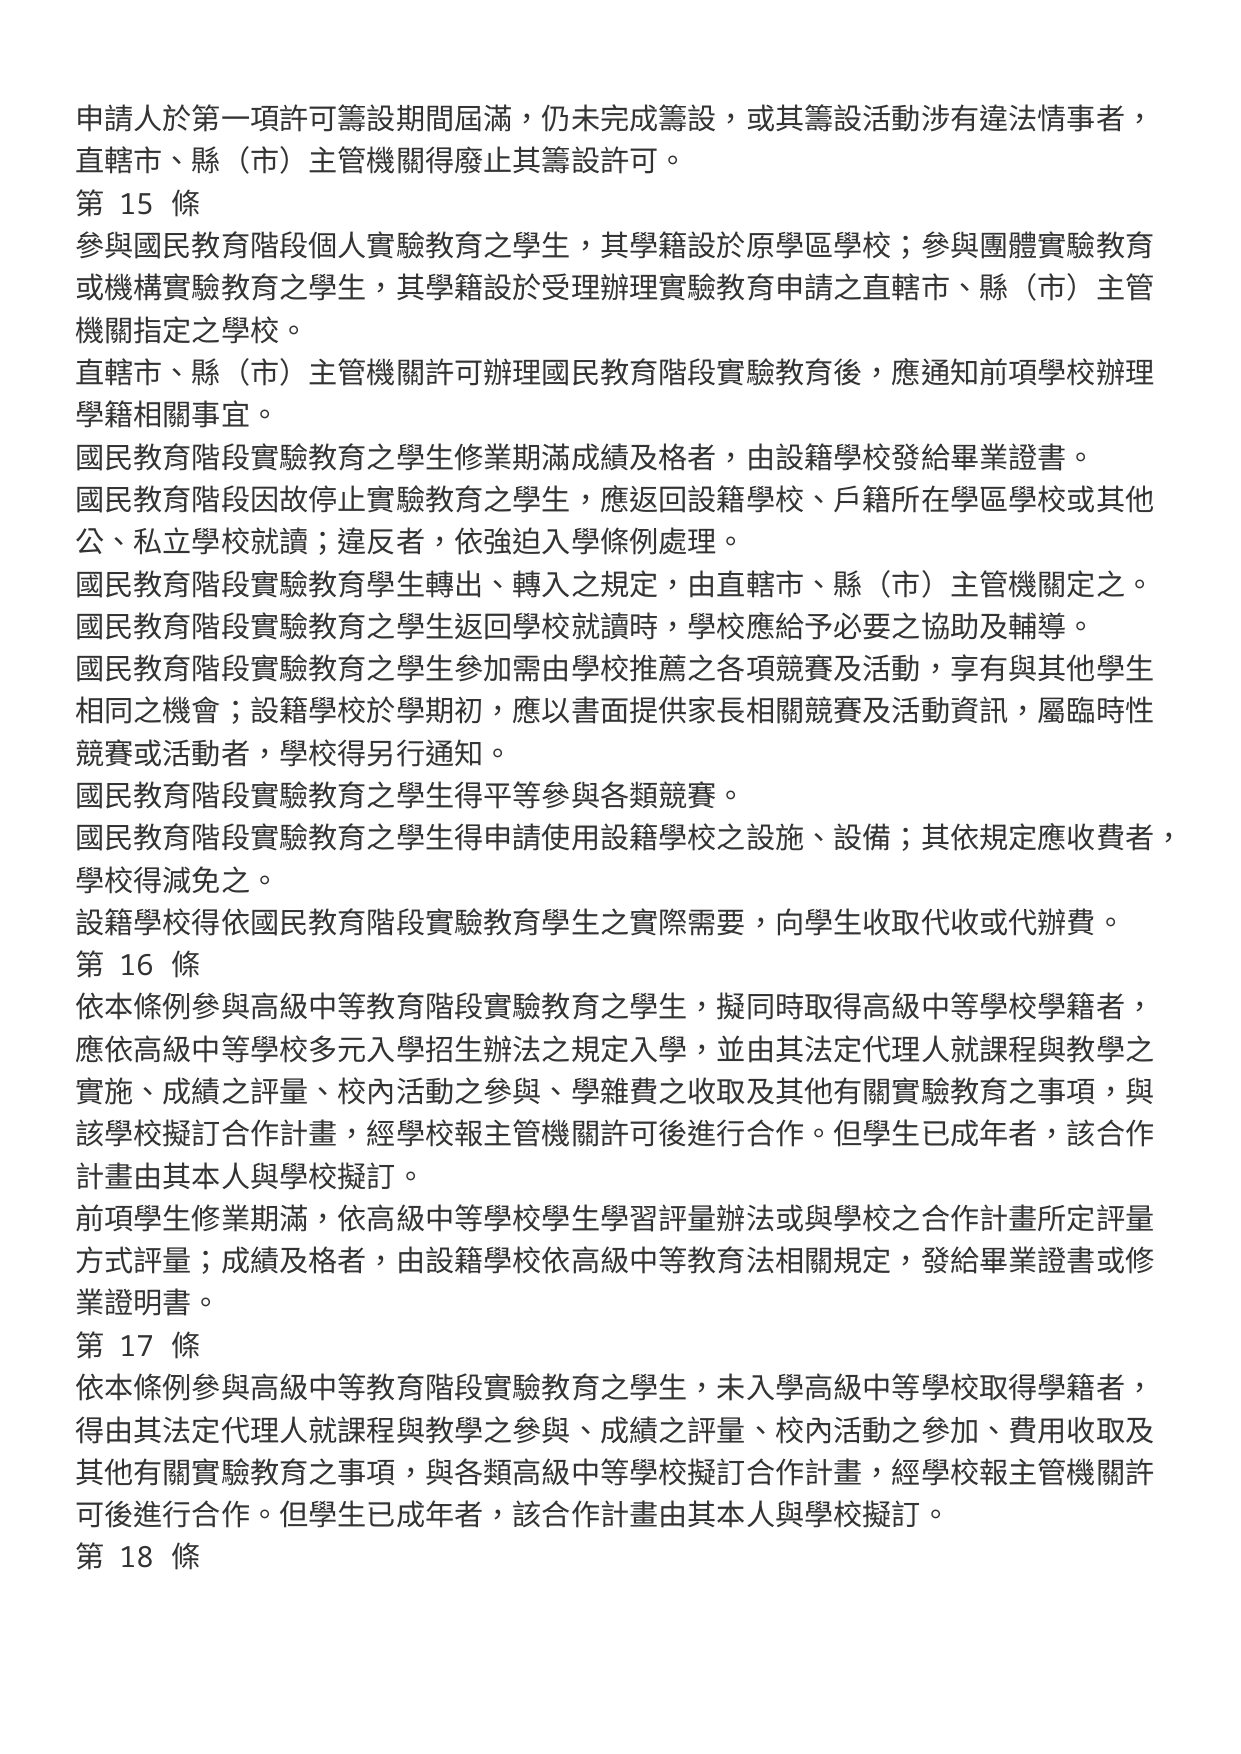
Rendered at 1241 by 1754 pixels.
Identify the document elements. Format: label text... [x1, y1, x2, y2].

text 國民教育階段實驗教育之學生得平等參與各類競賽。 [75, 772, 1167, 815]
text 國民教育階段實驗教育之學生返回學校就讀時，學校應給予必要之協助及輔導。 [75, 603, 1167, 646]
text 國民教育階段實驗教育學生轉出、轉入之規定，由直轄市、縣（市）主管機關定之。 [75, 561, 1167, 603]
text 申請人於第一項許可籌設期間屆滿，仍未完成籌設，或其籌設活動涉有違法情事者，直轄市、縣（市）主管機關得廢止其籌設許可。 [75, 96, 1167, 180]
text 參與國民教育階段個人實驗教育之學生，其學籍設於原學區學校；參與團體實驗教育或機構實驗教育之學生，其學籍設於受理辦理實驗教育申請之直轄市、縣（市）主管機關指定之學校。 [75, 223, 1167, 349]
text 國民教育階段實驗教育之學生得申請使用設籍學校之設施、設備；其依規定應收費者，學校得減免之。 [75, 815, 1167, 899]
text 設籍學校得依國民教育階段實驗教育學生之實際需要，向學生收取代收或代辦費。 [75, 899, 1167, 942]
text 國民教育階段實驗教育之學生修業期滿成績及格者，由設籍學校發給畢業證書。 [75, 434, 1167, 476]
text 第 15 條 [75, 180, 1167, 223]
text 依本條例參與高級中等教育階段實驗教育之學生，擬同時取得高級中等學校學籍者，應依高級中等學校多元入學招生辦法之規定入學，並由其法定代理人就課程與教學之實施、成績之評量、校內活動之參與、學雜費之收取及其他有關實驗教育之事項，與該學校擬訂合作計畫，經學校報主管機關許可後進行合作。但學生已成年者，該合作計畫由其本人與學校擬訂。 [75, 984, 1167, 1196]
text 依本條例參與高級中等教育階段實驗教育之學生，未入學高級中等學校取得學籍者，得由其法定代理人就課程與教學之參與、成績之評量、校內活動之參加、費用收取及其他有關實驗教育之事項，與各類高級中等學校擬訂合作計畫，經學校報主管機關許可後進行合作。但學生已成年者，該合作計畫由其本人與學校擬訂。 [75, 1365, 1167, 1534]
text 第 16 條 [75, 942, 1167, 984]
text 第 18 條 [75, 1534, 1167, 1576]
text 前項學生修業期滿，依高級中等學校學生學習評量辦法或與學校之合作計畫所定評量方式評量；成績及格者，由設籍學校依高級中等教育法相關規定，發給畢業證書或修業證明書。 [75, 1196, 1167, 1322]
text 直轄市、縣（市）主管機關許可辦理國民教育階段實驗教育後，應通知前項學校辦理學籍相關事宜。 [75, 349, 1167, 434]
text 第 17 條 [75, 1322, 1167, 1365]
text 國民教育階段實驗教育之學生參加需由學校推薦之各項競賽及活動，享有與其他學生相同之機會；設籍學校於學期初，應以書面提供家長相關競賽及活動資訊，屬臨時性競賽或活動者，學校得另行通知。 [75, 646, 1167, 772]
text 國民教育階段因故停止實驗教育之學生，應返回設籍學校、戶籍所在學區學校或其他公、私立學校就讀；違反者，依強迫入學條例處理。 [75, 476, 1167, 561]
